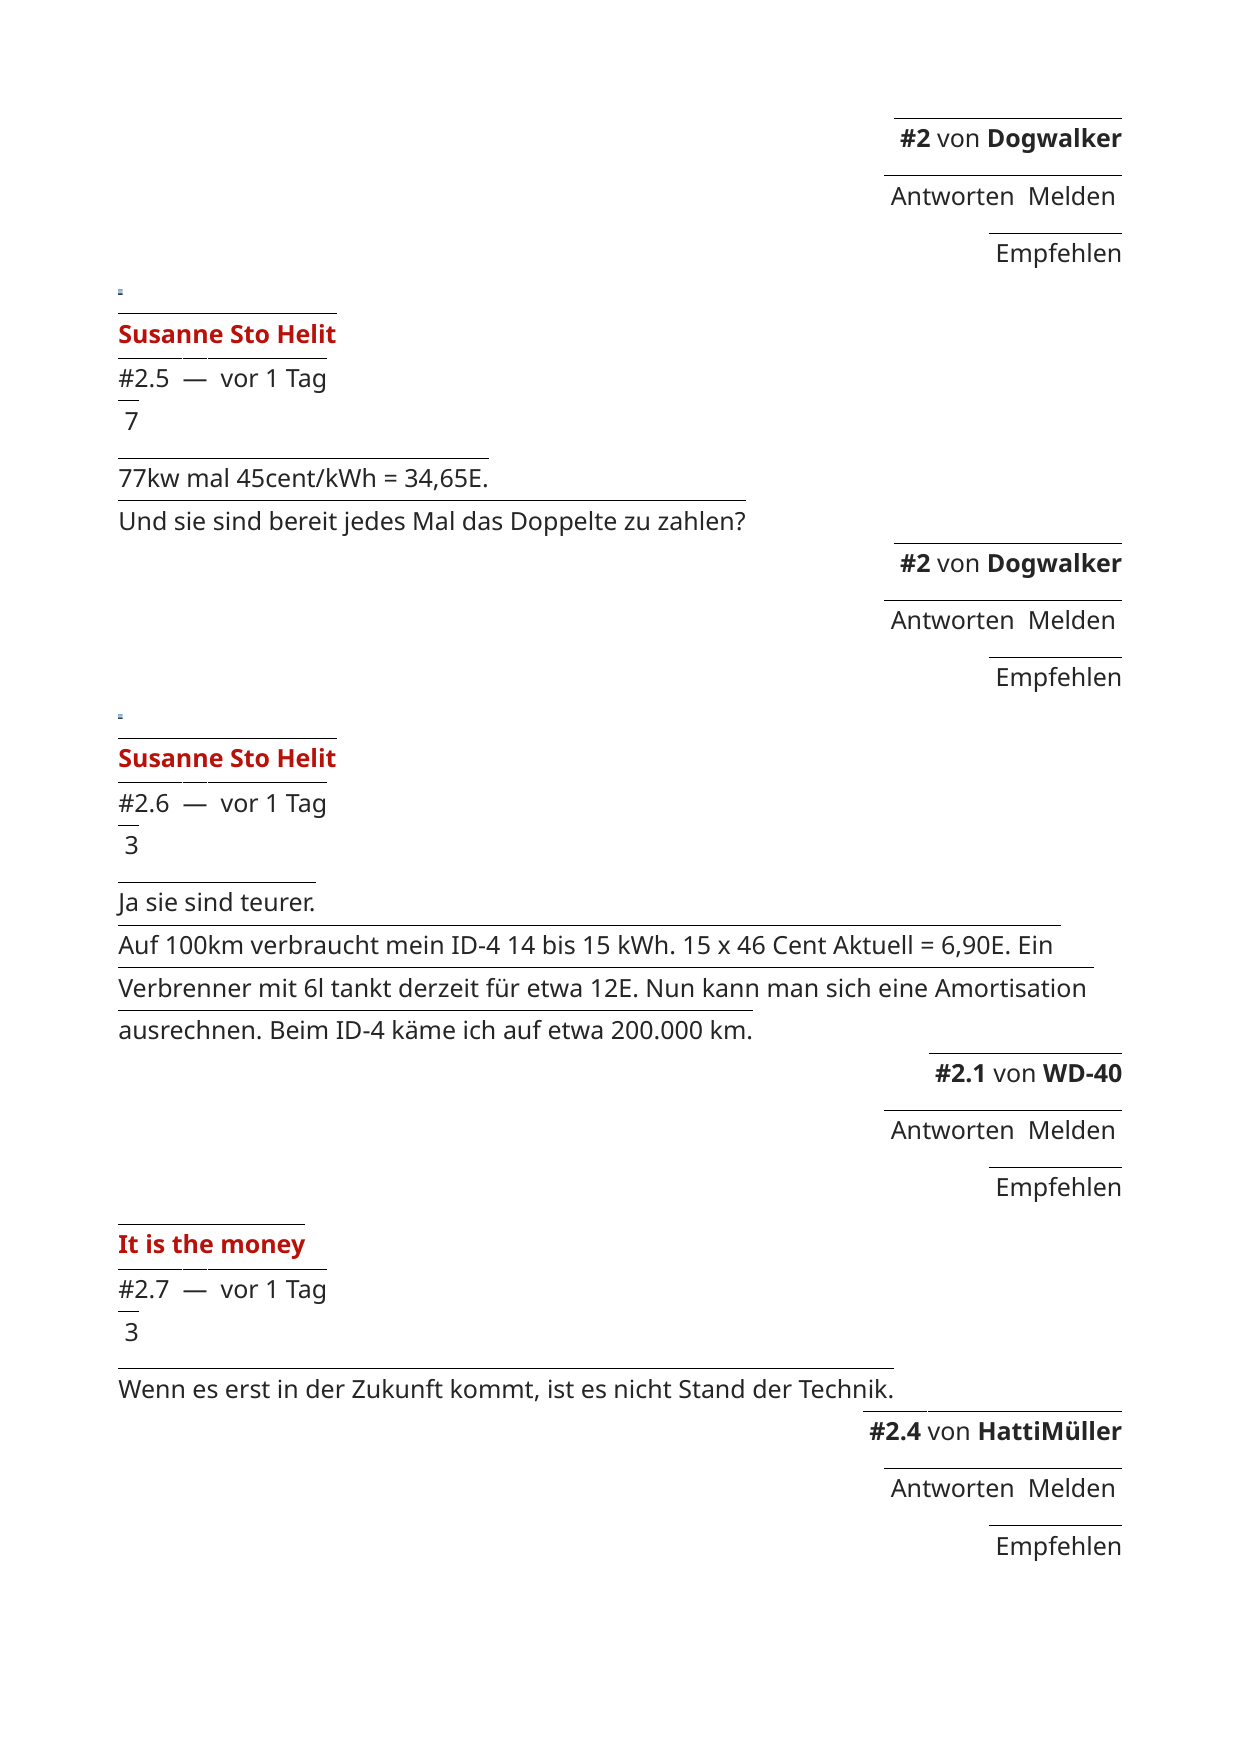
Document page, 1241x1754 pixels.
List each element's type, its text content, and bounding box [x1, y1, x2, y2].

text Antworten Melden [118, 175, 1122, 212]
text Antworten Melden [118, 1468, 1122, 1505]
text #2.1 von WD-40 [118, 1052, 1122, 1089]
text #2.5 — vor 1 Tag [118, 358, 1122, 395]
text Ja sie sind teurer. Auf 100km verbraucht mein ID-4 14 bis 15 kWh. 15 x 46 Cent Aktuell = 6,90E. Ein Verbrenner mit 6l tankt derzeit für etwa 12E. Nun kann man sich eine Amortisation ausrechnen. Beim ID-4 käme ich auf etwa 200.000 km. [118, 882, 1122, 1047]
text Empfehlen [118, 1167, 1122, 1204]
text #2.4 von HattiMüller [118, 1411, 1122, 1448]
text 77kw mal 45cent/kWh = 34,65E. Und sie sind bereit jedes Mal das Doppelte zu zahlen? [118, 457, 1122, 537]
text 3 [118, 825, 1122, 862]
text 3 [118, 1311, 1122, 1348]
text Empfehlen [118, 657, 1122, 694]
subtitle Susanne Sto Helit [118, 738, 1122, 775]
text #2 von Dogwalker [118, 543, 1122, 580]
text #2.7 — vor 1 Tag [118, 1268, 1122, 1306]
subtitle It is the money [118, 1224, 1122, 1261]
text Wenn es erst in der Zukunft kommt, ist es nicht Stand der Technik. [118, 1368, 1122, 1405]
subtitle Susanne Sto Helit [118, 313, 1122, 350]
text Empfehlen [118, 232, 1122, 269]
text Empfehlen [118, 1525, 1122, 1562]
text Antworten Melden [118, 1110, 1122, 1147]
text 7 [118, 400, 1122, 437]
text Antworten Melden [118, 600, 1122, 637]
text #2 von Dogwalker [118, 118, 1122, 155]
text #2.6 — vor 1 Tag [118, 782, 1122, 819]
